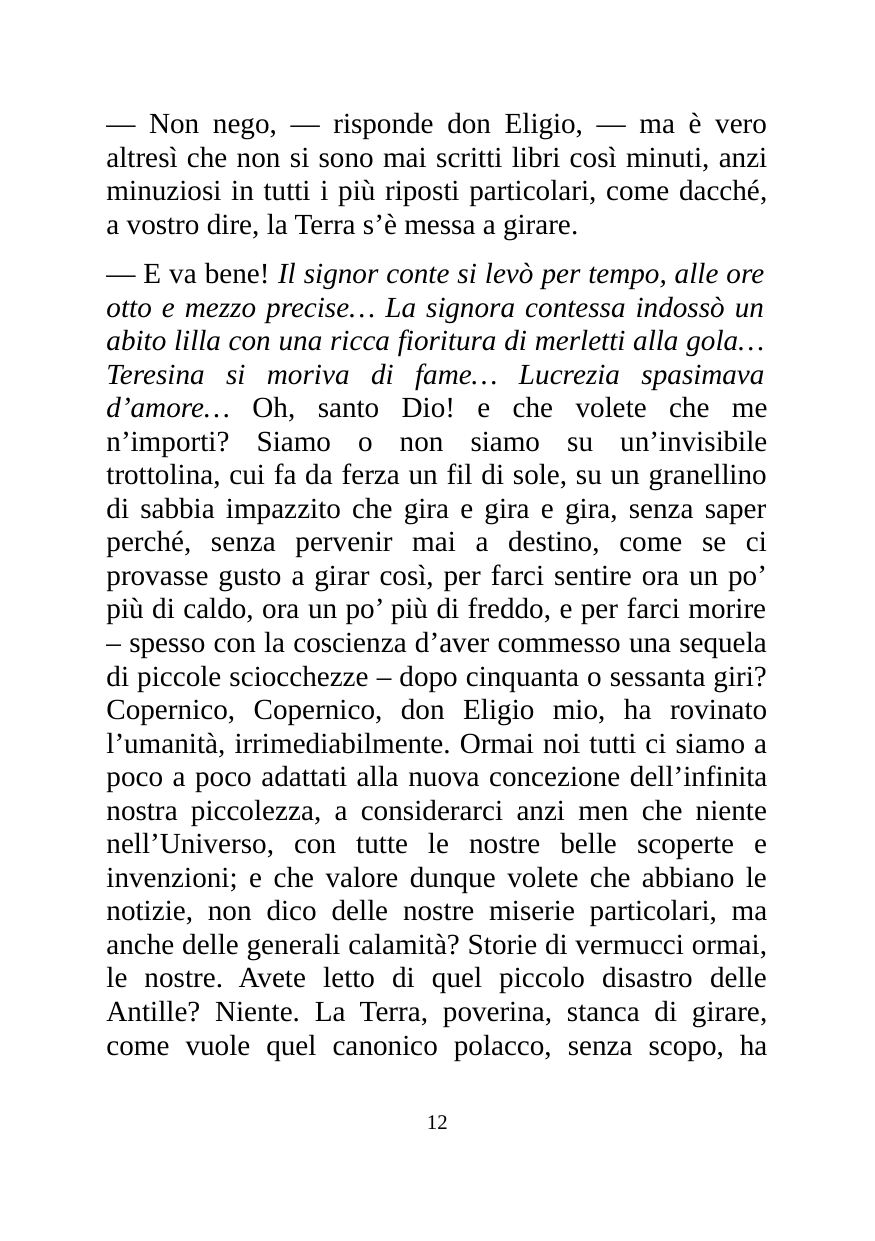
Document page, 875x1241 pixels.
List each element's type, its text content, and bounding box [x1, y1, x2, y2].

text — E va bene! Il signor conte si levò per tempo, alle ore otto e mezzo precise… La signora contessa indossò un abito lilla con una ricca fioritura di merletti alla gola… Teresina si moriva di fame… Lucrezia spasimava d’amore… Oh, santo Dio! e che volete che me n’importi? Siamo o non siamo su un’invisibile trottolina, cui fa da ferza un fil di sole, su un granellino di sabbia impazzito che gira e gira e gira, senza saper perché, senza pervenir mai a destino, come se ci provasse gusto a girar così, per farci sentire ora un po’ più di caldo, ora un po’ più di freddo, e per farci morire – spesso con la coscienza d’aver commesso una sequela di piccole sciocchezze – dopo cinquanta o sessanta giri? Copernico, Copernico, don Eligio mio, ha rovinato l’umanità, irrimediabilmente. Ormai noi tutti ci siamo a poco a poco adattati alla nuova concezione dell’infinita nostra piccolezza, a considerarci anzi men che niente nell’Universo, con tutte le nostre belle scoperte e invenzioni; e che valore dunque volete che abbiano le notizie, non dico delle nostre miserie particolari, ma anche delle generali calamità? Storie di vermucci ormai, le nostre. Avete letto di quel piccolo disastro delle Antille? Niente. La Terra, poverina, stanca di girare, come vuole quel canonico polacco, senza scopo, ha [106, 256, 768, 1061]
text — Non nego, — risponde don Eligio, — ma è vero altresì che non si sono mai scritti libri così minuti, anzi minuziosi in tutti i più riposti particolari, come dacché, a vostro dire, la Terra s’è messa a girare. [106, 106, 768, 240]
